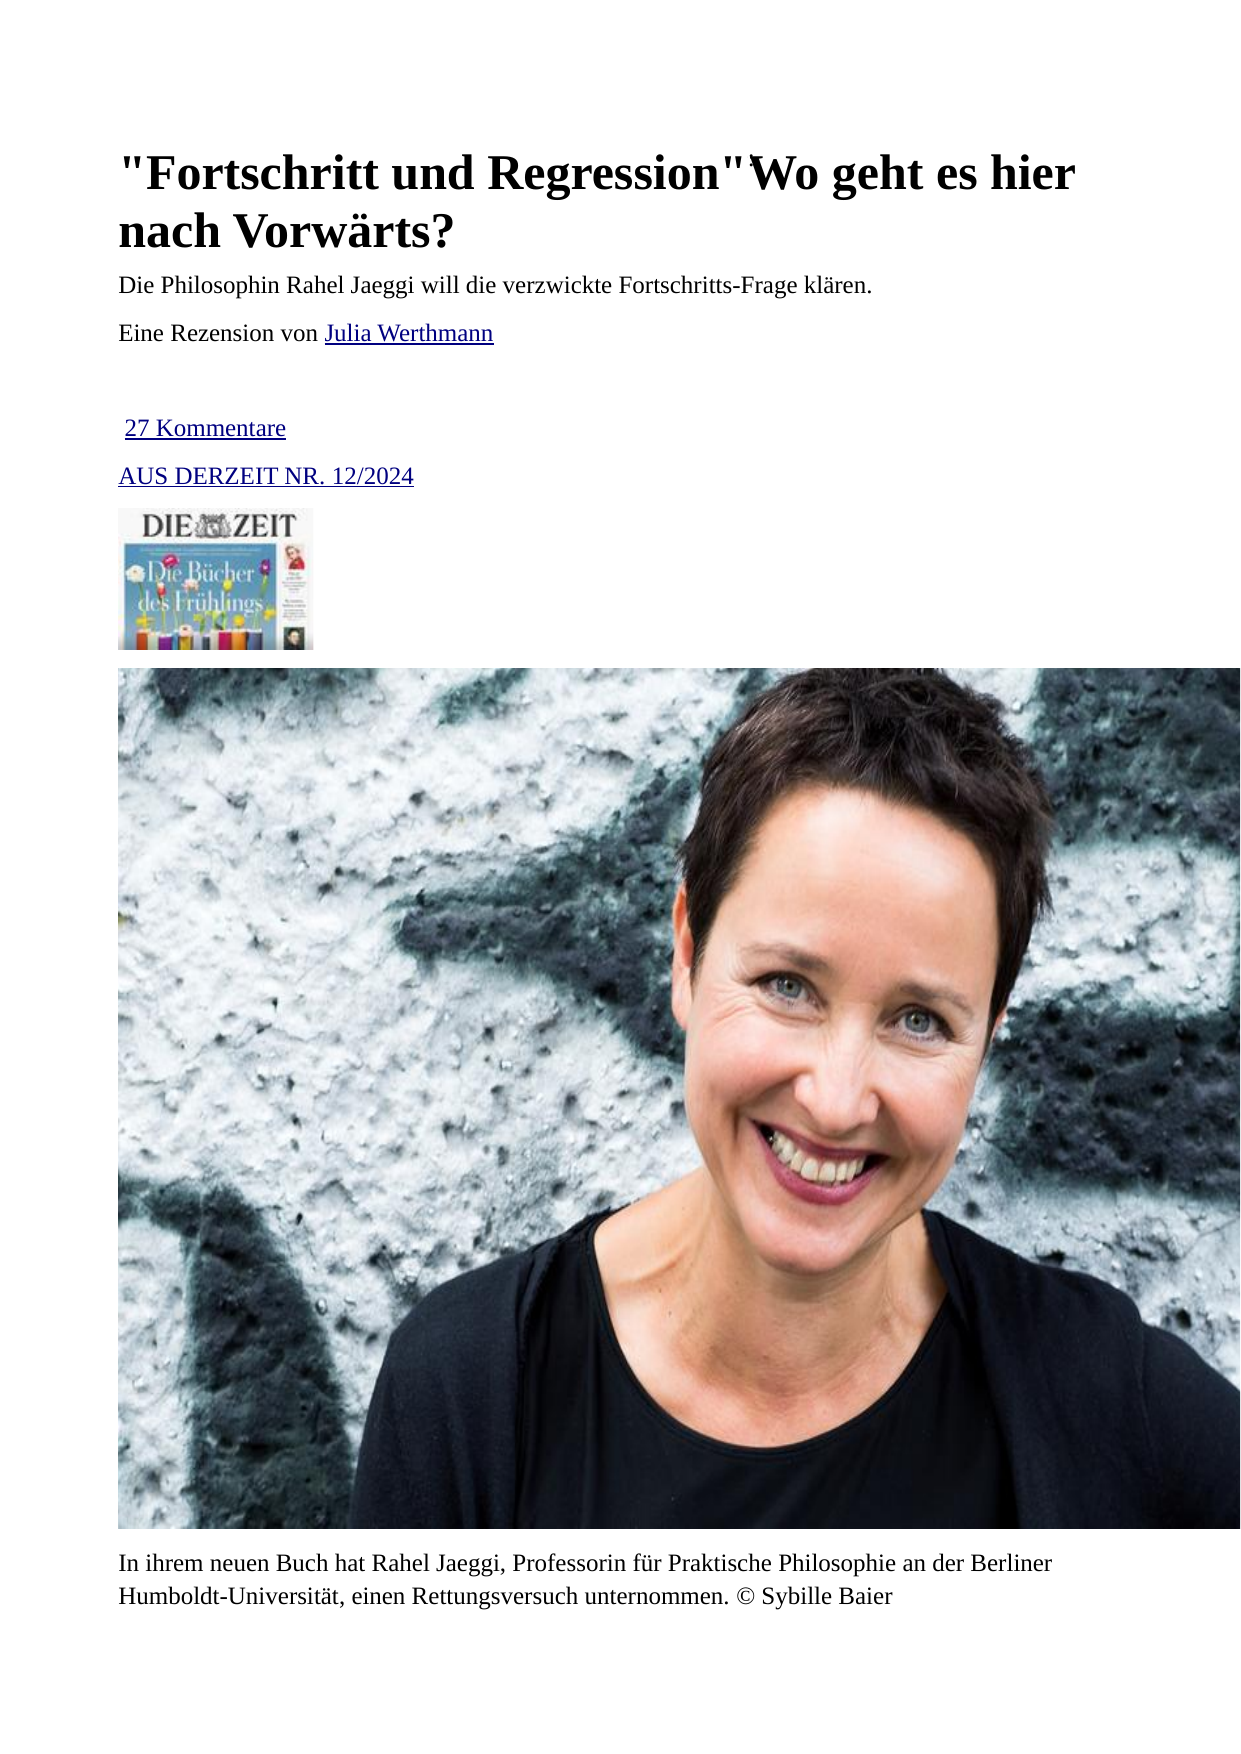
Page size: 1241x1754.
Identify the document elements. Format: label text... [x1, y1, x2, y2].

text In ihrem neuen Buch hat Rahel Jaeggi, Professorin für Praktische Philosophie an der Berliner Humboldt-Universität, einen Rettungsversuch unternommen. © Sybille Baier [118, 1548, 1122, 1610]
text Eine Rezension von Julia Werthmann [118, 318, 1122, 347]
picture [118, 508, 314, 650]
text AUS DERZEIT NR. 12/2024 [118, 461, 1122, 490]
picture [118, 668, 1241, 1529]
subtitle "Fortschritt und Regression"Wo geht es hier nach Vorwärts? [118, 143, 1122, 258]
text [0, 413, 23, 442]
text Die Philosophin Rahel Jaeggi will die verzwickte Fortschritts-Frage klären. [118, 271, 1122, 299]
text 27 Kommentare [118, 413, 1122, 442]
